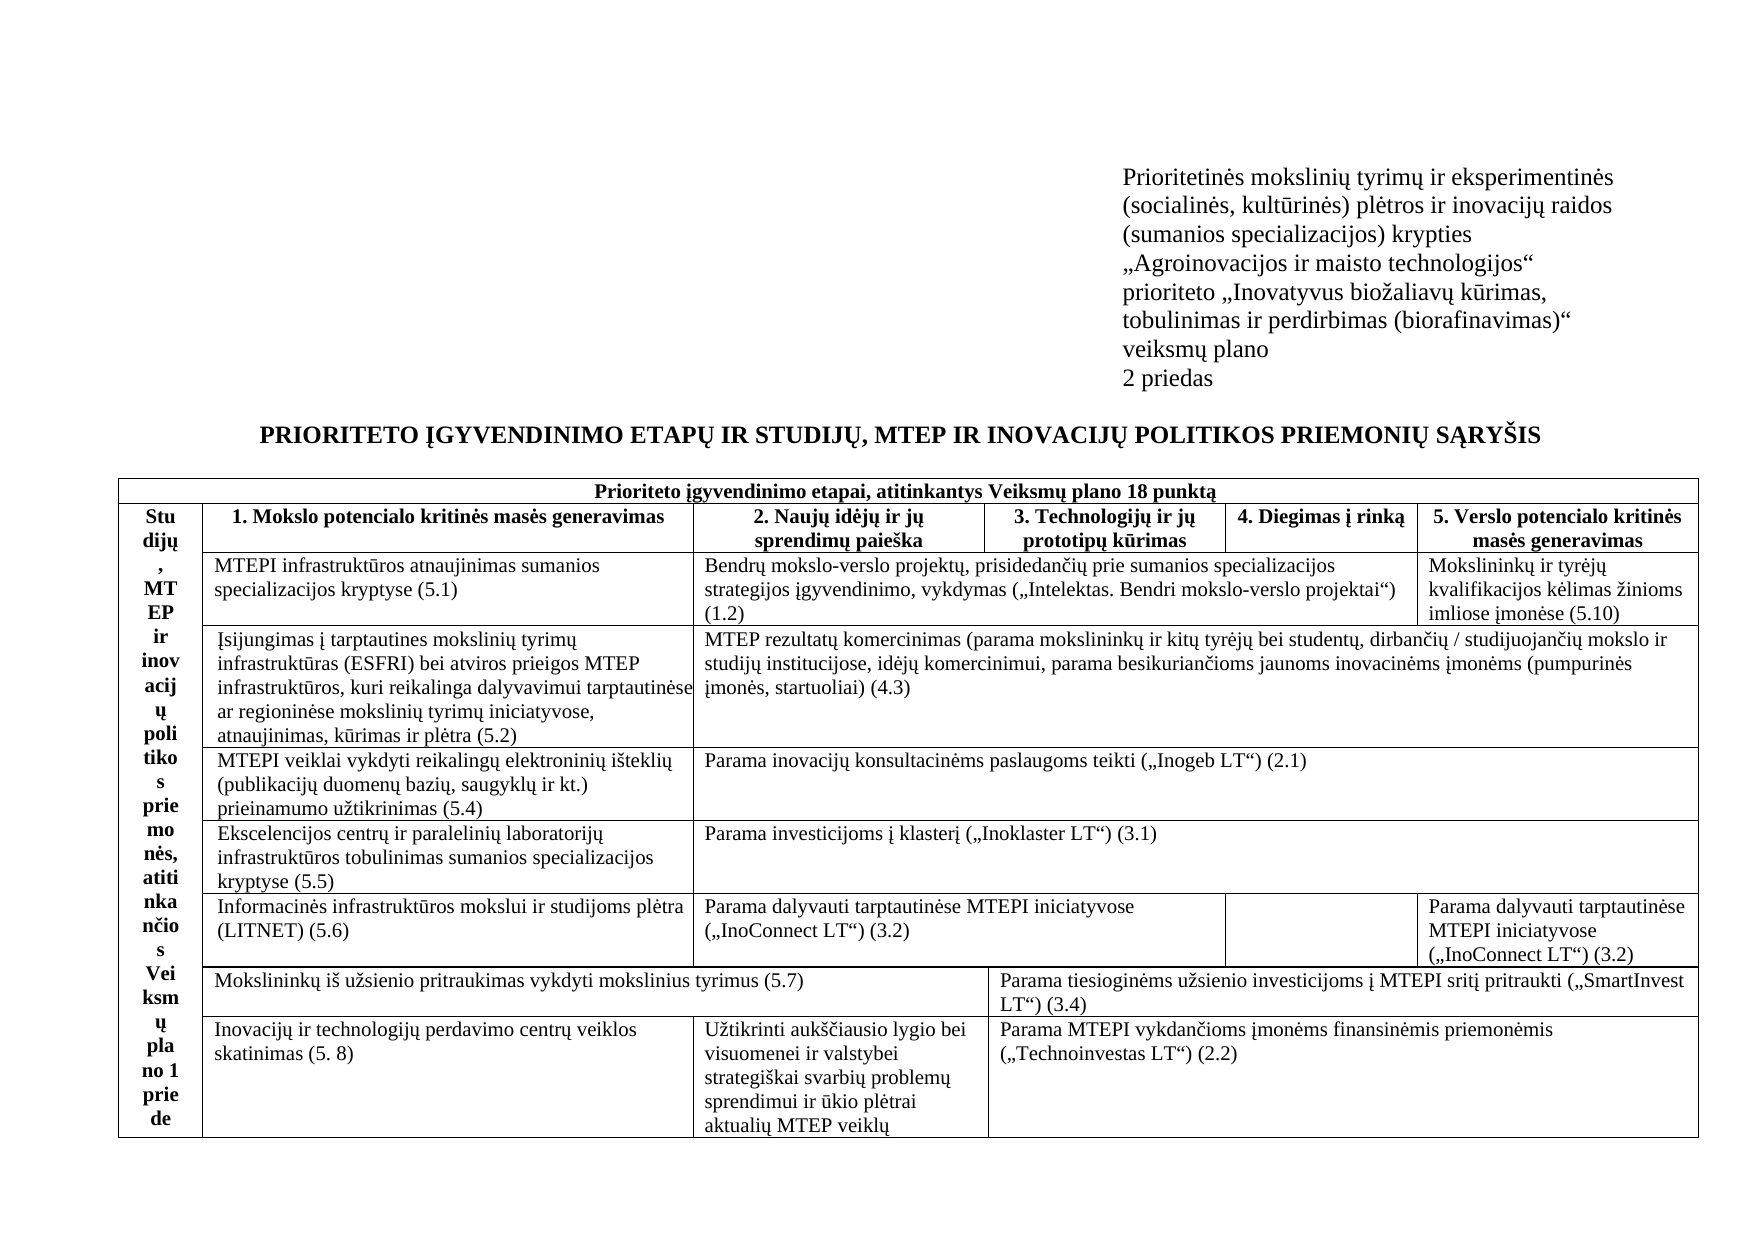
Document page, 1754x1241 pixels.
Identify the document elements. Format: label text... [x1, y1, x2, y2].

table_cell Parama investicijoms į klasterį („Inoklaster LT“) (3.1) [694, 821, 1698, 893]
table_cell Parama dalyvauti tarptautinėse MTEPI iniciatyvose („InoConnect LT“) (3.2) [694, 894, 1225, 966]
table_cell Parama tiesioginėms užsienio investicijoms į MTEPI sritį pritraukti („SmartInvest LT“) (3.4) [989, 968, 1698, 1016]
table_cell MTEP rezultatų komercinimas (parama mokslininkų ir kitų tyrėjų bei studentų, dirbančių / studijuojančių mokslo ir studijų institucijose, idėjų komercinimui, parama besikuriančioms jaunoms inovacinėms įmonėms (pumpurinės įmonės, startuoliai) (4.3) [694, 626, 1698, 747]
table_cell Įsijungimas į tarptautines mokslinių tyrimų infrastruktūras (ESFRI) bei atviros prieigos MTEP infrastruktūros, kuri reikalinga dalyvavimui tarptautinėse ar regioninėse mokslinių tyrimų iniciatyvose, atnaujinimas, kūrimas ir plėtra (5.2) [203, 626, 693, 747]
table_cell MTEPI infrastruktūros atnaujinimas sumanios specializacijos kryptyse (5.1) [203, 553, 693, 625]
table_cell Parama MTEPI vykdančioms įmonėms finansinėmis priemonėmis („Technoinvestas LT“) (2.2) [989, 1017, 1698, 1137]
table_cell 3. Technologijų ir jų prototipų kūrimas [985, 504, 1225, 552]
table_cell Mokslininkų ir tyrėjų kvalifikacijos kėlimas žinioms imliose įmonėse (5.10) [1418, 553, 1698, 625]
table_cell 4. Diegimas į rinką [1226, 504, 1417, 552]
text 2 priedas [1122, 363, 1683, 392]
table_cell [1226, 894, 1417, 966]
table_cell 1. Mokslo potencialo kritinės masės generavimas [203, 504, 693, 552]
table_cell Ekscelencijos centrų ir paralelinių laboratorijų infrastruktūros tobulinimas sumanios specializacijos kryptyse (5.5) [203, 821, 693, 893]
table_cell 5. Verslo potencialo kritinės masės generavimas [1418, 504, 1698, 552]
table_cell Inovacijų ir technologijų perdavimo centrų veiklos skatinimas (5. 8) [203, 1017, 693, 1137]
text (sumanios specializacijos) krypties [1122, 219, 1683, 248]
text veiksmų plano [1122, 334, 1683, 363]
table_cell Parama inovacijų konsultacinėms paslaugoms teikti („Inogeb LT“) (2.1) [694, 748, 1698, 820]
text (socialinės, kultūrinės) plėtros ir inovacijų raidos [1122, 190, 1683, 219]
table_cell Informacinės infrastruktūros mokslui ir studijoms plėtra (LITNET) (5.6) [203, 894, 693, 966]
text prioriteto „Inovatyvus biožaliavų kūrimas, [1122, 277, 1683, 305]
table_cell Mokslininkų iš užsienio pritraukimas vykdyti mokslinius tyrimus (5.7) [203, 968, 988, 1016]
table_cell MTEPI veiklai vykdyti reikalingų elektroninių išteklių (publikacijų duomenų bazių, saugyklų ir kt.) prieinamumo užtikrinimas (5.4) [203, 748, 693, 820]
table_cell Bendrų mokslo-verslo projektų, prisidedančių prie sumanios specializacijos strategijos įgyvendinimo, vykdymas („Intelektas. Bendri mokslo-verslo projektai“) (1.2) [694, 553, 1417, 625]
table_cell Parama dalyvauti tarptautinėse MTEPI iniciatyvose („InoConnect LT“) (3.2) [1418, 894, 1698, 966]
text Prioritetinės mokslinių tyrimų ir eksperimentinės [1122, 162, 1683, 190]
table_header Prioriteto įgyvendinimo etapai, atitinkantys Veiksmų plano 18 punktą [119, 479, 1698, 503]
table_cell Užtikrinti aukščiausio lygio bei visuomenei ir valstybei strategiškai svarbių problemų sprendimui ir ūkio plėtrai aktualių MTEP veiklų [694, 1017, 988, 1137]
table_cell 2. Naujų idėjų ir jų sprendimų paieška [694, 504, 984, 552]
table_cell Studijų, MTEP ir inovacijų politikos priemonės, atitinkančios Veiksmų plano 1 priede [119, 504, 202, 1137]
text „Agroinovacijos ir maisto technologijos“ [1122, 248, 1683, 277]
text PRIORITETO ĮGYVENDINIMO ETAPŲ IR STUDIJŲ, MTEP IR INOVACIJŲ POLITIKOS PRIEMONIŲ SĄRYŠIS [118, 420, 1683, 449]
text tobulinimas ir perdirbimas (biorafinavimas)“ [1122, 305, 1683, 334]
